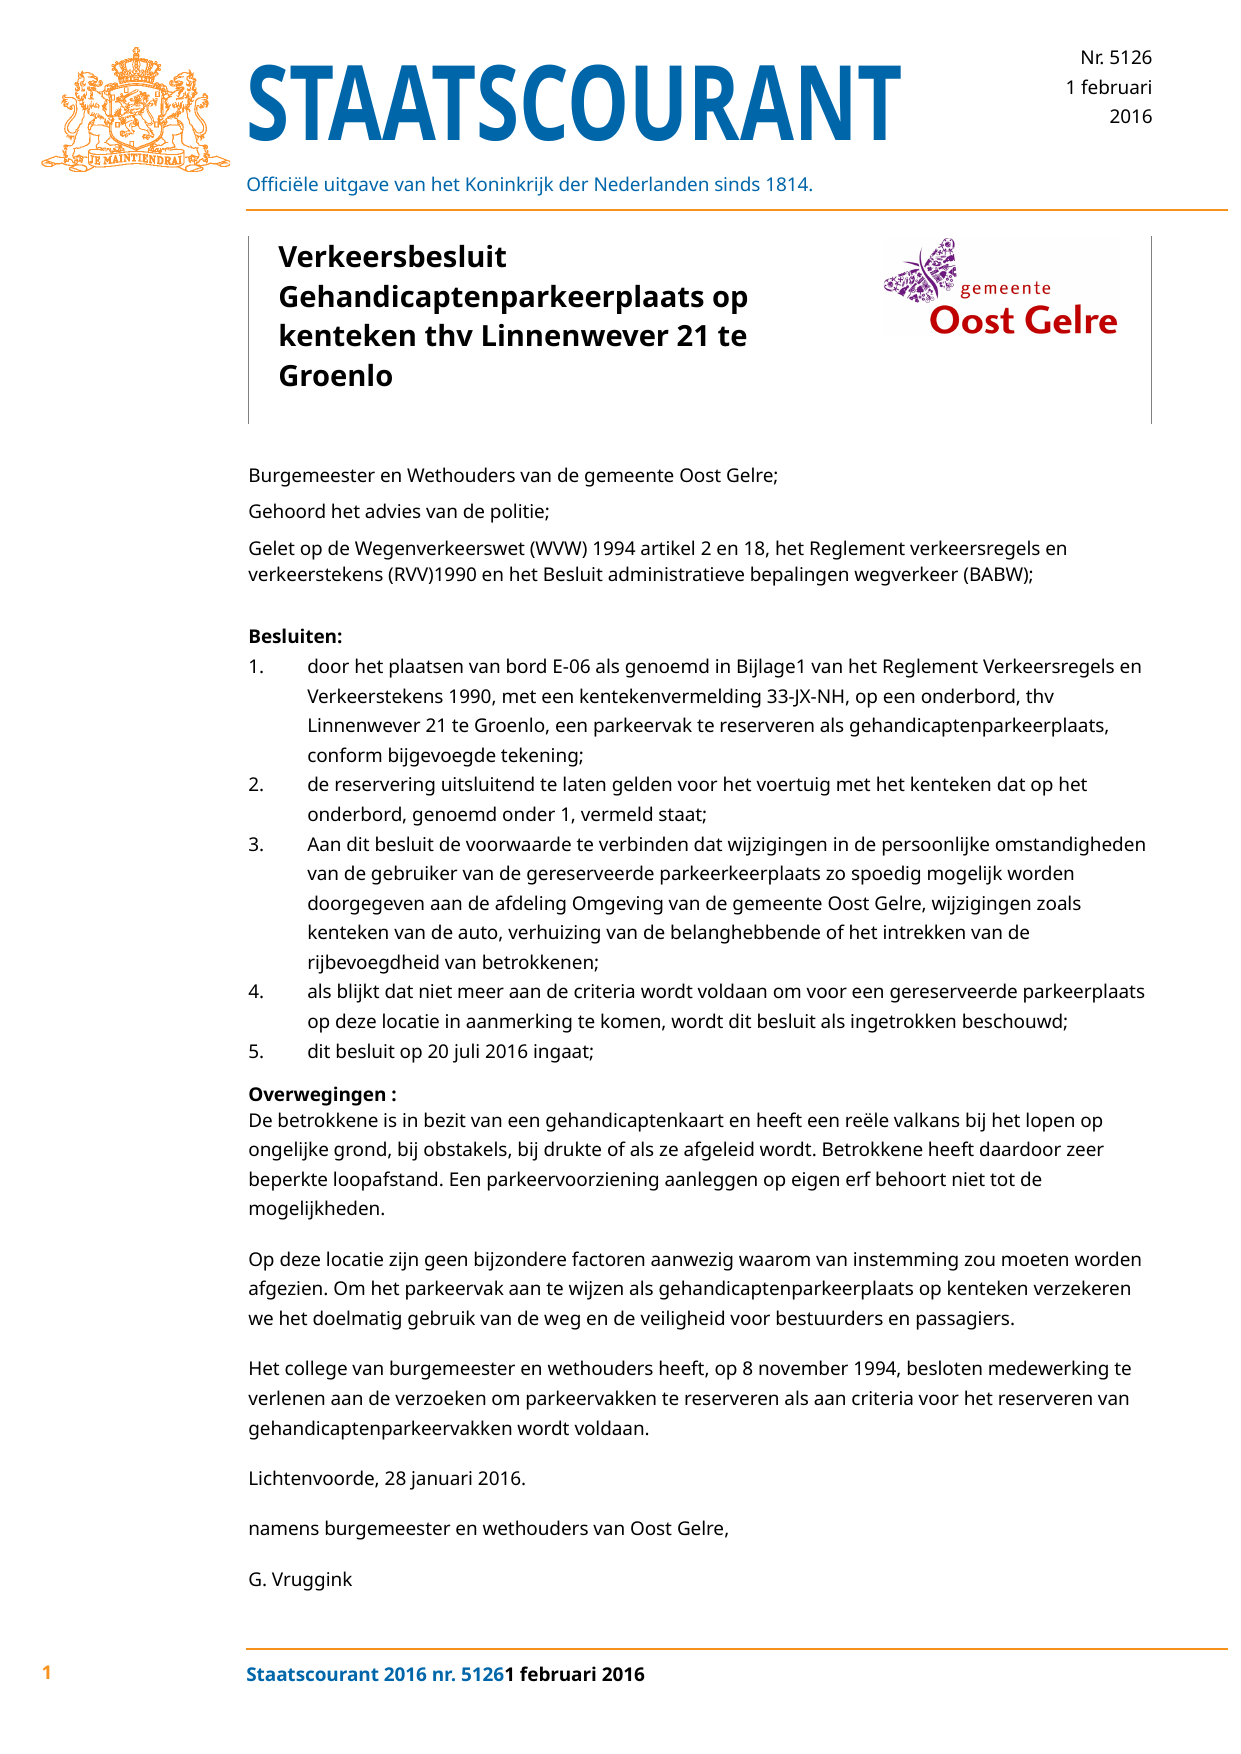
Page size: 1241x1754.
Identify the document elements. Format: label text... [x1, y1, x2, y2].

table_header Verkeersbesluit Gehandicaptenparkeerplaats op kenteken thv Linnenwever 21 te Groenlo [249, 236, 850, 424]
text Besluiten: [248, 624, 1152, 649]
picture [882, 236, 1119, 336]
list Aan dit besluit de voorwaarde te verbinden dat wijzigingen in de persoonlijke omstandigheden van de gebruiker van de gereserveerde parkeerkeerplaats zo spoedig mogelijk worden doorgegeven aan de afdeling Omgeving van de gemeente Oost Gelre, wijzigingen zoals kenteken van de auto, verhuizing van de belanghebbende of het intrekken van de rijbevoegdheid van betrokkenen; [248, 831, 1152, 975]
text Gehoord het advies van de politie; [248, 499, 1152, 524]
text Gelet op de Wegenverkeerswet (WVW) 1994 artikel 2 en 18, het Reglement verkeersregels en verkeerstekens (RVV)1990 en het Besluit administratieve bepalingen wegverkeer (BABW); [248, 535, 1152, 587]
text De betrokkene is in bezit van een gehandicaptenkaart en heeft een reële valkans bij het lopen op ongelijke grond, bij obstakels, bij drukte of als ze afgeleid wordt. Betrokkene heeft daardoor zeer beperkte loopafstand. Een parkeervoorziening aanleggen op eigen erf behoort niet tot de mogelijkheden. [248, 1107, 1152, 1221]
list dit besluit op 20 juli 2016 ingaat; [248, 1038, 1152, 1064]
list door het plaatsen van bord E-06 als genoemd in Bijlage1 van het Reglement Verkeersregels en Verkeerstekens 1990, met een kentekenvermelding 33-JX-NH, op een onderbord, thv Linnenwever 21 te Groenlo, een parkeervak te reserveren als gehandicaptenparkeerplaats, conform bijgevoegde tekening; [248, 653, 1152, 768]
text Overwegingen : [248, 1081, 1152, 1107]
text Het college van burgemeester en wethouders heeft, op 8 november 1994, besloten medewerking te verlenen aan de verzoeken om parkeervakken te reserveren als aan criteria voor het reserveren van gehandicaptenparkeervakken wordt voldaan. [248, 1356, 1152, 1440]
text namens burgemeester en wethouders van Oost Gelre, [248, 1516, 1152, 1541]
text G. Vruggink [248, 1566, 1152, 1592]
picture [41, 47, 231, 172]
text Burgemeester en Wethouders van de gemeente Oost Gelre; [248, 462, 1152, 488]
list de reservering uitsluitend te laten gelden voor het voertuig met het kenteken dat op het onderbord, genoemd onder 1, vermeld staat; [248, 772, 1152, 827]
text Op deze locatie zijn geen bijzondere factoren aanwezig waarom van instemming zou moeten worden afgezien. Om het parkeervak aan te wijzen als gehandicaptenparkeerplaats op kenteken verzekeren we het doelmatig gebruik van de weg en de veiligheid voor bestuurders en passagiers. [248, 1246, 1152, 1331]
text Lichtenvoorde, 28 januari 2016. [248, 1465, 1152, 1491]
list als blijkt dat niet meer aan de criteria wordt voldaan om voor een gereserveerde parkeerplaats op deze locatie in aanmerking te komen, wordt dit besluit als ingetrokken beschouwd; [248, 979, 1152, 1034]
table_header [850, 236, 1151, 424]
